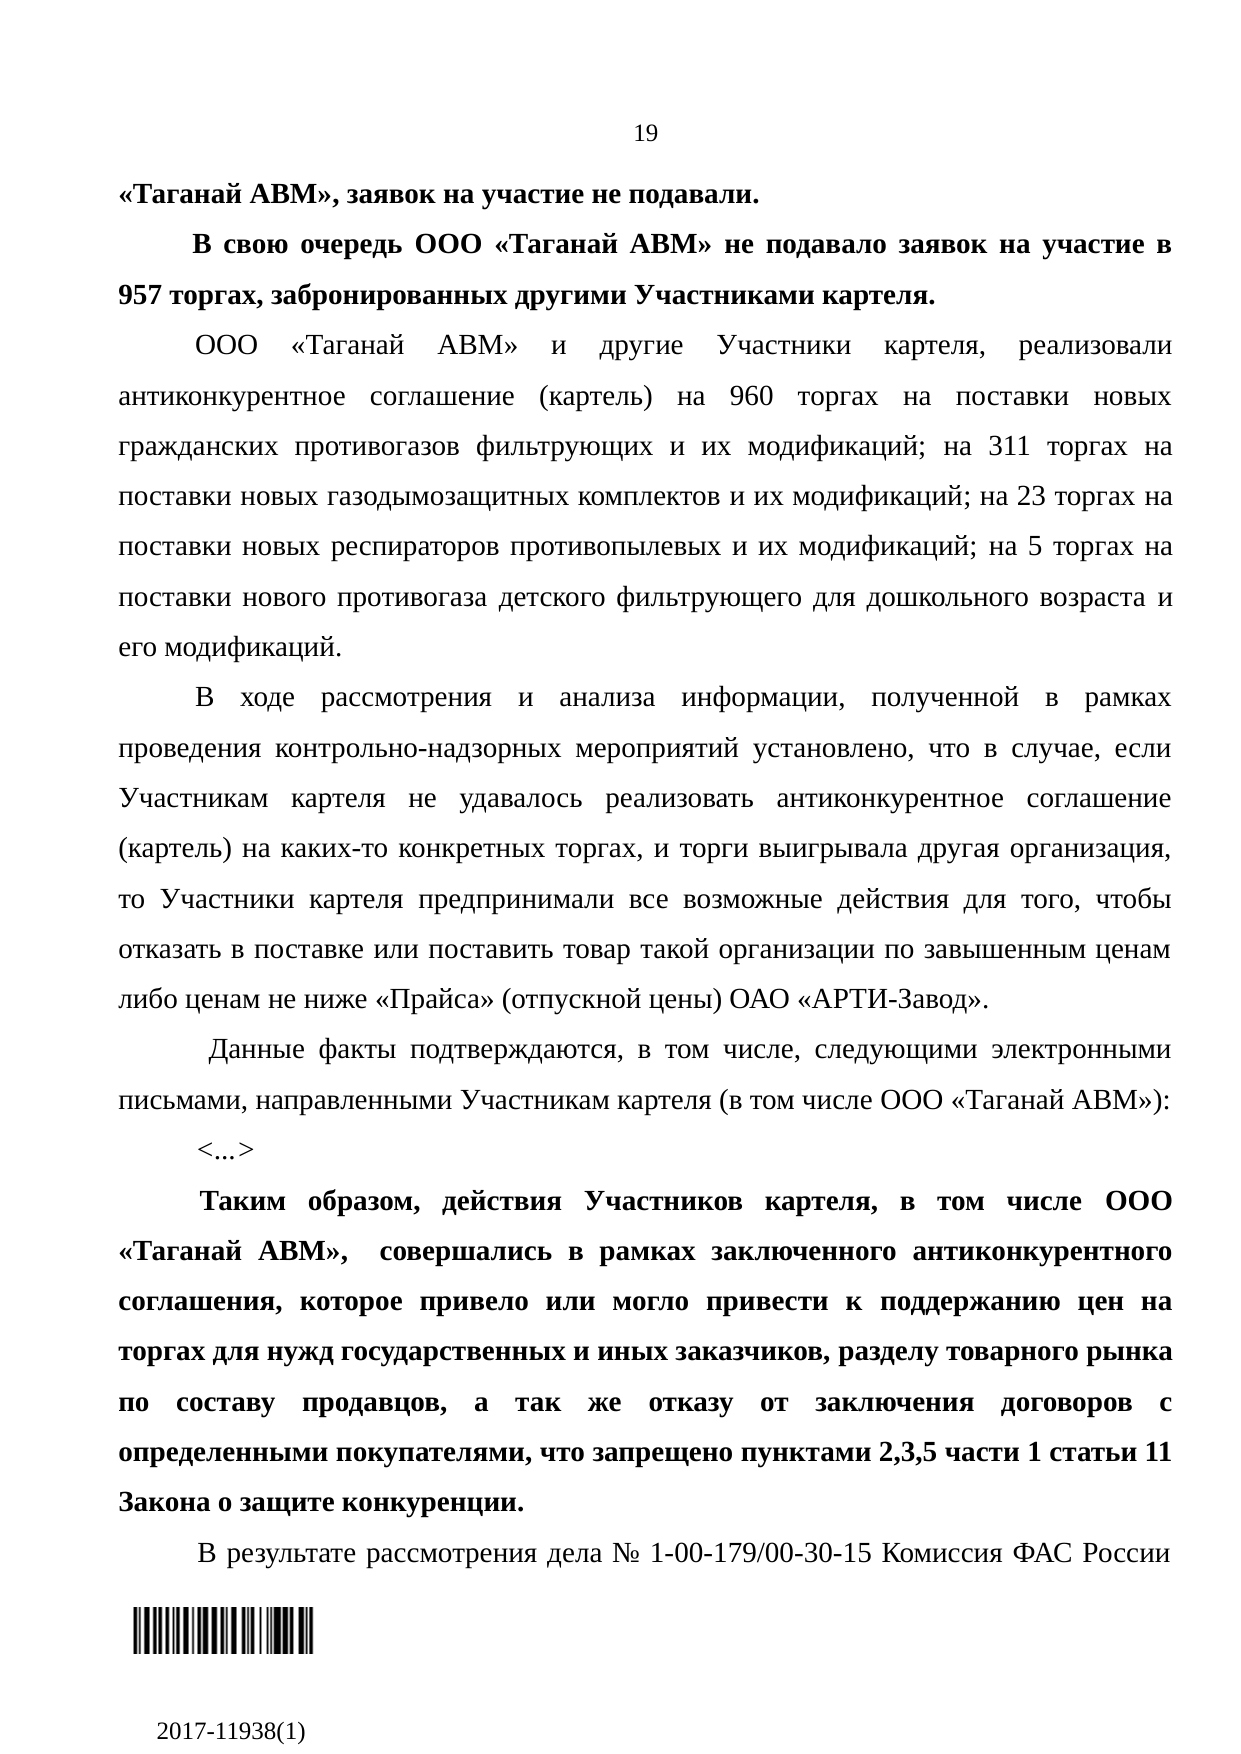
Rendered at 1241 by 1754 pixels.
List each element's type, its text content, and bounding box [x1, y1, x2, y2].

text <...> [118, 1132, 1173, 1166]
text Таким образом, действия Участников картеля, в том числе ООО «Таганай АВМ», совершались в рамках заключенного антиконкурентного соглашения, которое привело или могло привести к поддержанию цен на торгах для нужд государственных и иных заказчиков, разделу товарного рынка по составу продавцов, а так же отказу от заключения договоров с определенными покупателями, что запрещено пунктами 2,3,5 части 1 статьи 11 Закона о защите конкуренции. [118, 1183, 1173, 1518]
text В ходе рассмотрения и анализа информации, полученной в рамках проведения контрольно-надзорных мероприятий установлено, что в случае, если Участникам картеля не удавалось реализовать антиконкурентное соглашение (картель) на каких-то конкретных торгах, и торги выигрывала другая организация, то Участники картеля предпринимали все возможные действия для того, чтобы отказать в поставке или поставить товар такой организации по завышенным ценам либо ценам не ниже «Прайса» (отпускной цены) ОАО «АРТИ-Завод». [118, 679, 1173, 1015]
text «Таганай АВМ», заявок на участие не подавали. [118, 176, 1173, 210]
picture [118, 1607, 331, 1654]
text Данные факты подтверждаются, в том числе, следующими электронными письмами, направленными Участникам картеля (в том числе ООО «Таганай АВМ»): [118, 1032, 1173, 1116]
text В свою очередь ООО «Таганай АВМ» не подавало заявок на участие в 957 торгах, забронированных другими Участниками картеля. [118, 227, 1173, 311]
text ООО «Таганай АВМ» и другие Участники картеля, реализовали антиконкурентное соглашение (картель) на 960 торгах на поставки новых гражданских противогазов фильтрующих и их модификаций; на 311 торгах на поставки новых газодымозащитных комплектов и их модификаций; на 23 торгах на поставки новых респираторов противопылевых и их модификаций; на 5 торгах на поставки нового противогаза детского фильтрующего для дошкольного возраста и его модификаций. [118, 327, 1173, 663]
text В результате рассмотрения дела № 1-00-179/00-30-15 Комиссия ФАС России [118, 1535, 1173, 1568]
